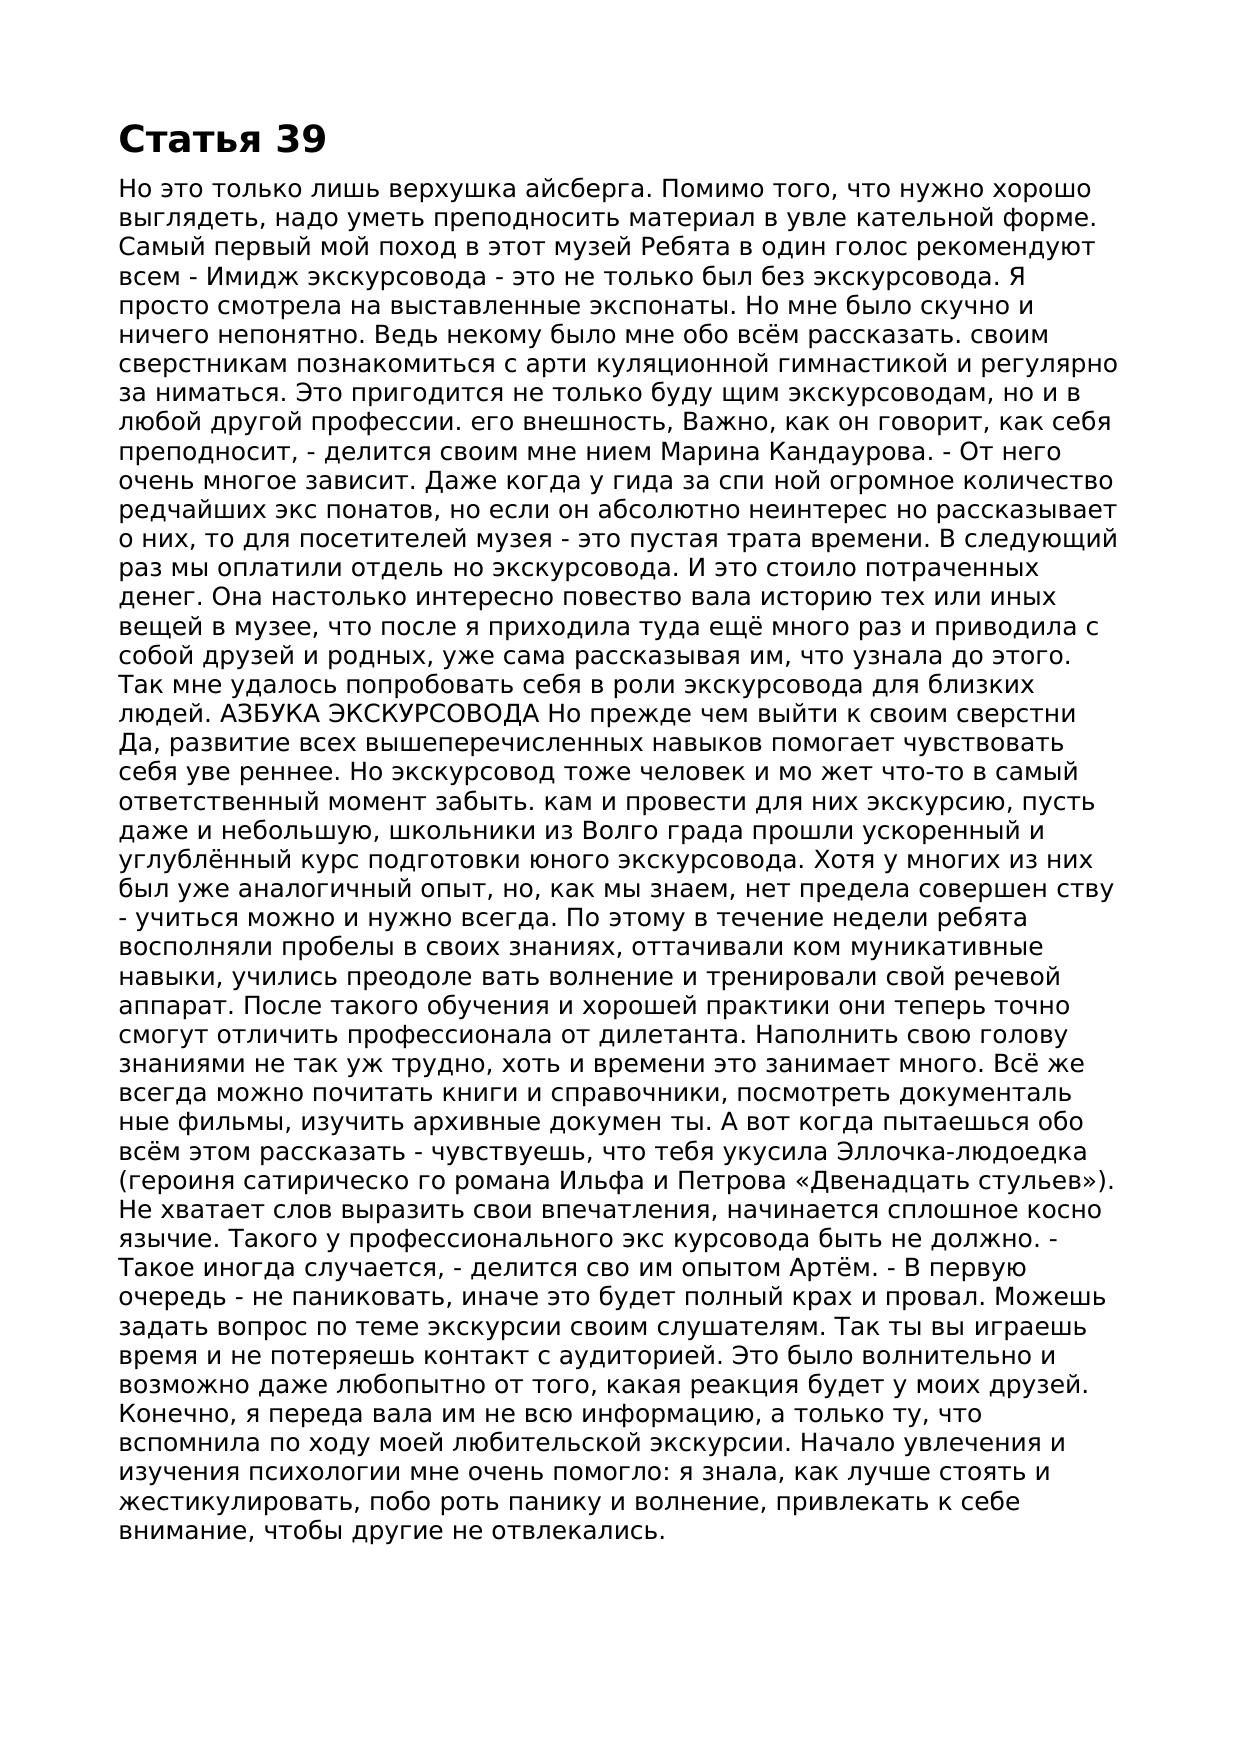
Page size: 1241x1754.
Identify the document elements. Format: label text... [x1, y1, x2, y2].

text Но это только лишь верхушка айсберга. Помимо того, что нужно хорошо выглядеть, надо уметь преподносить материал в увле­ кательной форме. Самый первый мой поход в этот музей Ребята в один голос рекомендуют всем - Имидж экскурсовода - это не только был без экскурсовода. Я просто смотрела на выставленные экспонаты. Но мне было скучно и ничего непонятно. Ведь некому было мне обо всём рассказать. своим сверстникам познакомиться с арти­ куляционной гимнастикой и регулярно за­ ниматься. Это пригодится не только буду­ щим экскурсоводам, но и в любой другой профессии. его внешность, Важно, как он говорит, как себя преподносит, - делится своим мне­ нием Марина Кандаурова. - От него очень многое зависит. Даже когда у гида за спи­ ной огромное количество редчайших экс­ понатов, но если он абсолютно неинтерес­ но рассказывает о них, то для посетителей музея - это пустая трата времени. В следующий раз мы оплатили отдель­ но экскурсовода. И это стоило потраченных денег. Она настолько интересно повество­ вала историю тех или иных вещей в музее, что после я приходила туда ещё много раз и приводила с собой друзей и родных, уже сама рассказывая им, что узнала до этого. Так мне удалось попробовать себя в роли экскурсовода для близких людей. АЗБУКА ЭКСКУРСОВОДА Но прежде чем выйти к своим сверстни­ Да, развитие всех вышеперечисленных навыков помогает чувствовать себя уве­ реннее. Но экскурсовод тоже человек и мо­ жет что-то в самый ответственный момент забыть. кам и провести для них экскурсию, пусть даже и небольшую, школьники из Волго­ града прошли ускоренный и углублённый курс подготовки юного экскурсовода. Хотя у многих из них был уже аналогичный опыт, но, как мы знаем, нет предела совершен­ ству - учиться можно и нужно всегда. По­ этому в течение недели ребята восполняли пробелы в своих знаниях, оттачивали ком­ муникативные навыки, учились преодоле­ вать волнение и тренировали свой речевой аппарат. После такого обучения и хорошей практики они теперь точно смогут отличить профессионала от дилетанта. Наполнить свою голову знаниями не так уж трудно, хоть и времени это занимает много. Всё же всегда можно почитать книги и справочники, посмотреть документаль­ ные фильмы, изучить архивные докумен­ ты. А вот когда пытаешься обо всём этом рассказать - чувствуешь, что тебя укусила Эллочка-людоедка (героиня сатирическо­ го романа Ильфа и Петрова «Двенадцать стульев»). Не хватает слов выразить свои впечатления, начинается сплошное косно­ язычие. Такого у профессионального экс­ курсовода быть не должно. - Такое иногда случается, - делится сво­ им опытом Артём. - В первую очередь - не паниковать, иначе это будет полный крах и провал. Можешь задать вопрос по теме экскурсии своим слушателям. Так ты вы­ играешь время и не потеряешь контакт с аудиторией. Это было волнительно и возможно даже любопытно от того, какая реакция будет у моих друзей. Конечно, я переда­ вала им не всю информацию, а только ту, что вспомнила по ходу моей любительской экскурсии. Начало увлечения и изучения психологии мне очень помогло: я знала, как лучше стоять и жестикулировать, побо­ роть панику и волнение, привлекать к себе внимание, чтобы другие не отвлекались. [118, 174, 1122, 1545]
subtitle Статья 39 [118, 118, 1122, 162]
